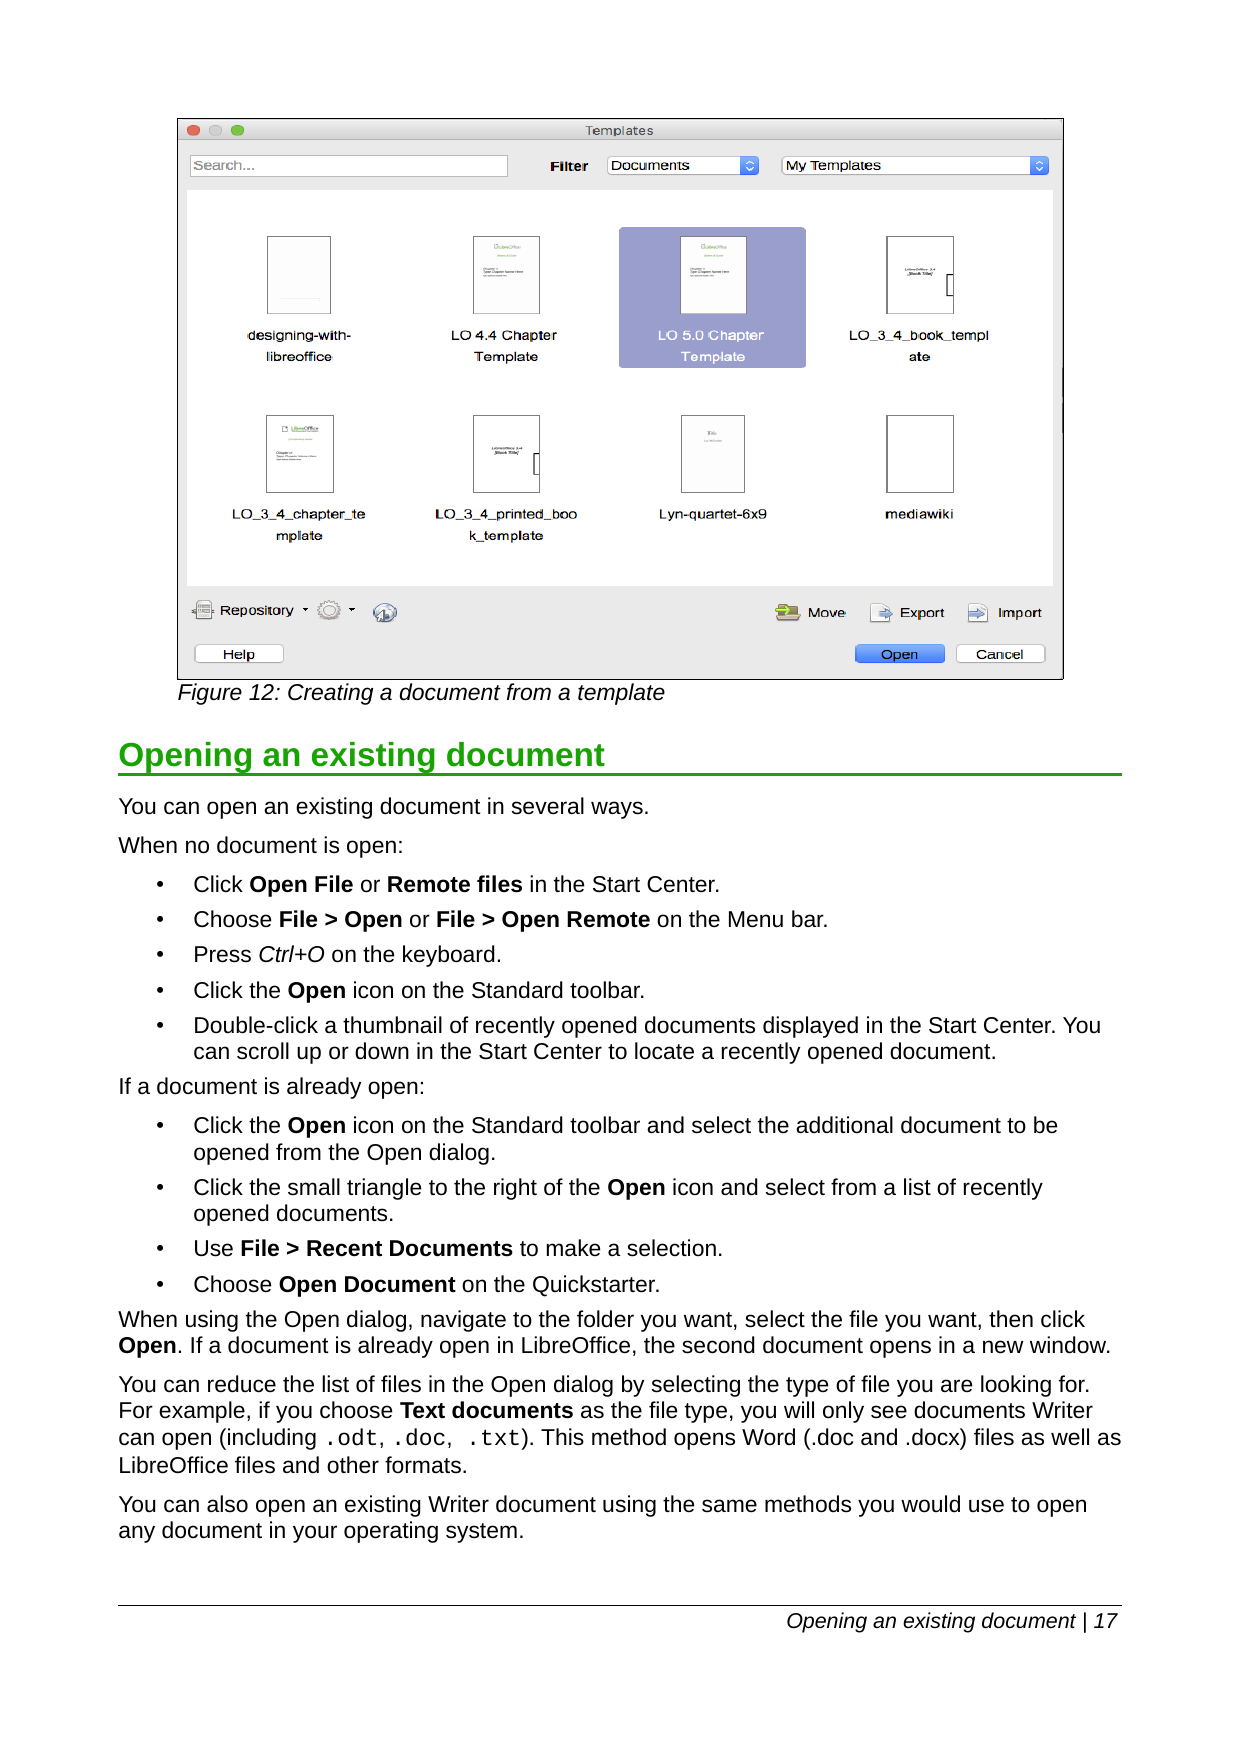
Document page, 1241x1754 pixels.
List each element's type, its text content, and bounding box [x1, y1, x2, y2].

text When using the Open dialog, navigate to the folder you want, select the file you want, then click Open. If a document is already open in LibreOffice, the second document opens in a new window. [118, 1306, 1122, 1358]
list Use File > Recent Documents to make a selection. [156, 1235, 1122, 1262]
list Click the Open icon on the Standard toolbar and select the additional document to be opened from the Open dialog. [156, 1112, 1122, 1165]
list Choose Open Document on the Quickstarter. [156, 1271, 1122, 1297]
list Click Open File or Remote files in the Start Center. [156, 871, 1122, 897]
picture [178, 119, 1063, 679]
list Press Ctrl+O on the keyboard. [156, 941, 1122, 968]
text If a document is already open: [118, 1073, 1122, 1100]
subtitle Opening an existing document [118, 735, 1122, 773]
text You can also open an existing Writer document using the same methods you would use to open any document in your operating system. [118, 1491, 1122, 1543]
text You can open an existing document in several ways. [118, 793, 1122, 819]
text Figure 12: Creating a document from a template [177, 680, 1063, 706]
list Click the small triangle to the right of the Open icon and select from a list of recently opened documents. [156, 1174, 1122, 1226]
text You can reduce the list of files in the Open dialog by selecting the type of file you are looking for. For example, if you choose Text documents as the file type, you will only see documents Writer can open (including .odt, .doc, .txt). This method opens Word (.doc and .docx) files as well as LibreOffice files and other formats. [118, 1371, 1122, 1478]
text When no document is open: [118, 832, 1122, 858]
list Choose File > Open or File > Open Remote on the Menu bar. [156, 906, 1122, 932]
list Click the Open icon on the Standard toolbar. [156, 977, 1122, 1003]
list Double-click a thumbnail of recently opened documents displayed in the Start Center. You can scroll up or down in the Start Center to locate a recently opened document. [156, 1012, 1122, 1064]
